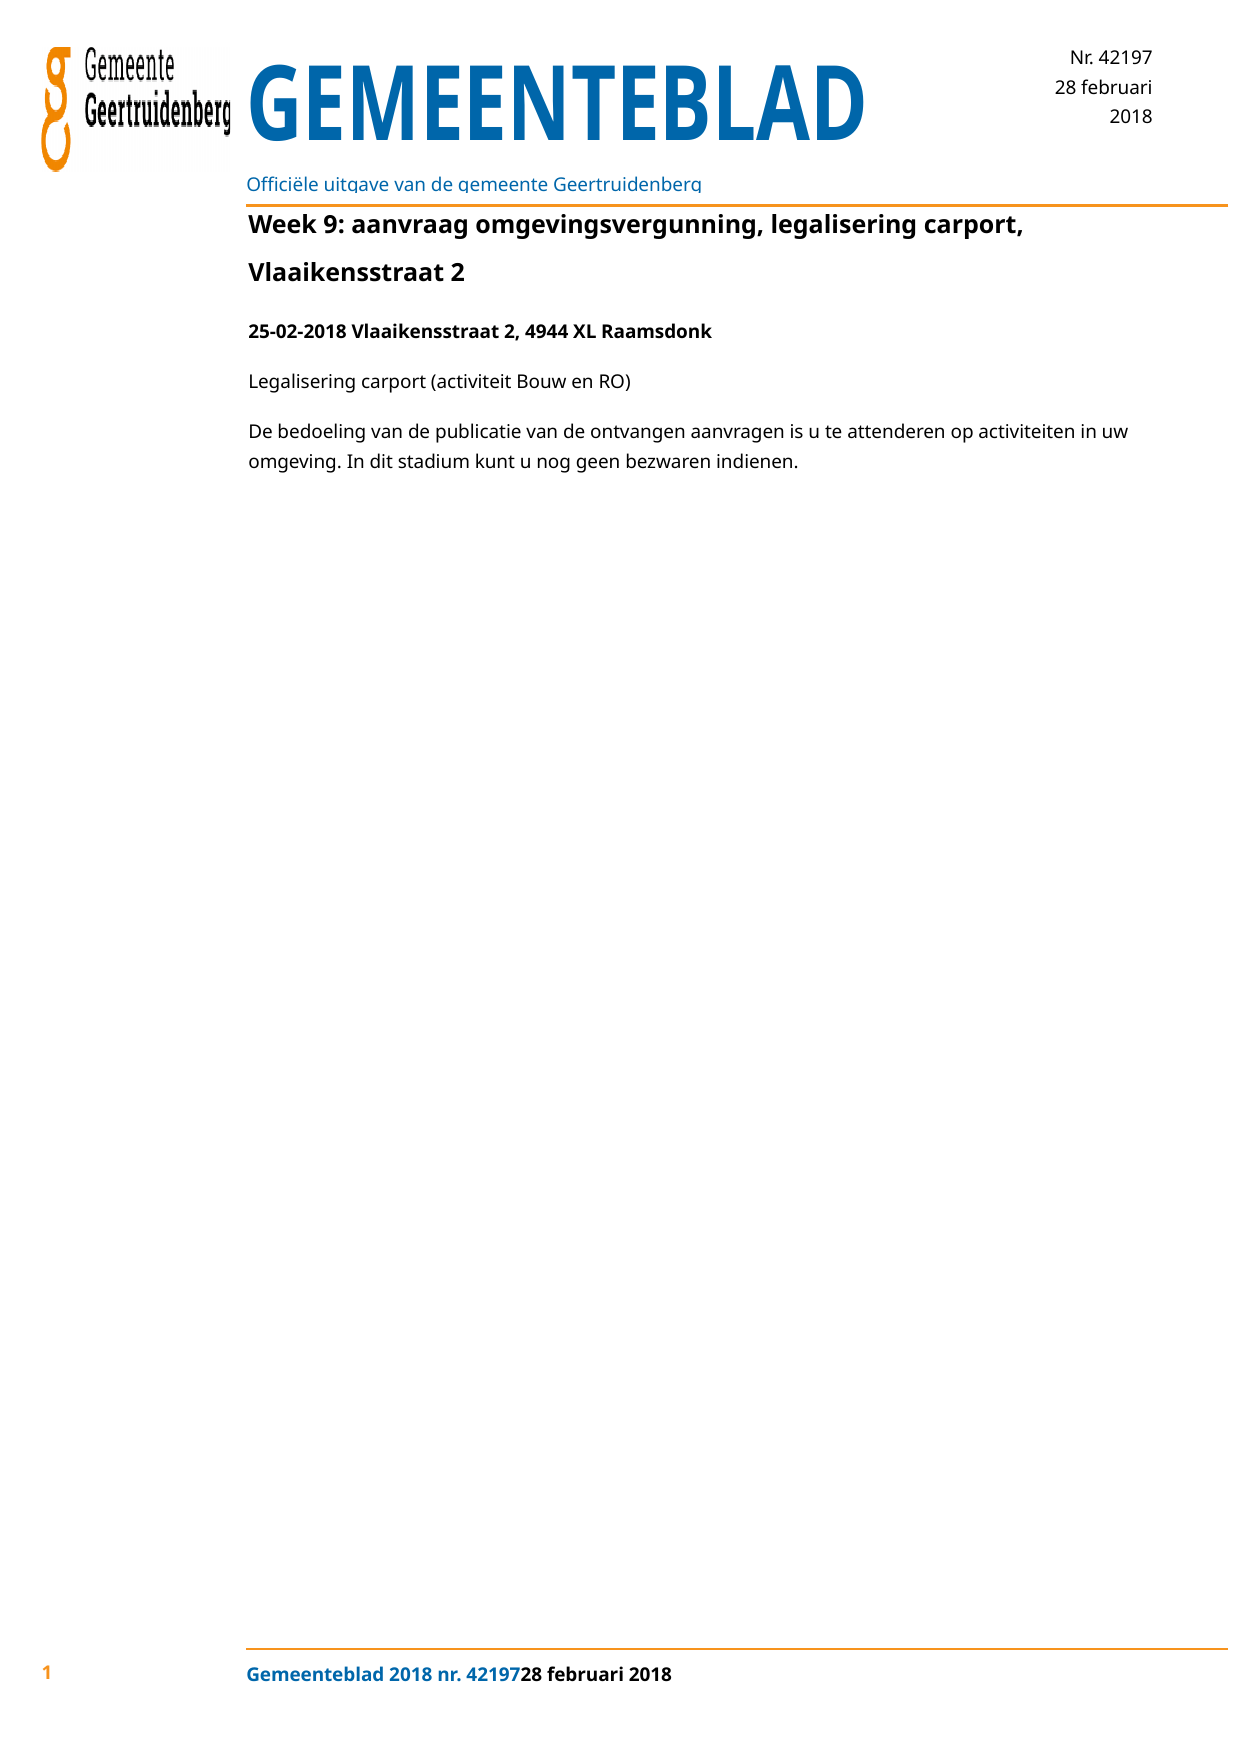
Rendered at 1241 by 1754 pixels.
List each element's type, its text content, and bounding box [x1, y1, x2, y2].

text De bedoeling van de publicatie van de ontvangen aanvragen is u te attenderen op activiteiten in uw omgeving. In dit stadium kunt u nog geen bezwaren indienen. [248, 419, 1152, 474]
text 25-02-2018 Vlaaikensstraat 2, 4944 XL Raamsdonk [248, 318, 1152, 344]
text Legalisering carport (activiteit Bouw en RO) [248, 368, 1152, 394]
text Week 9: aanvraag omgevingsvergunning, legalisering carport, Vlaaikensstraat 2 [248, 207, 1152, 288]
picture [41, 47, 231, 172]
